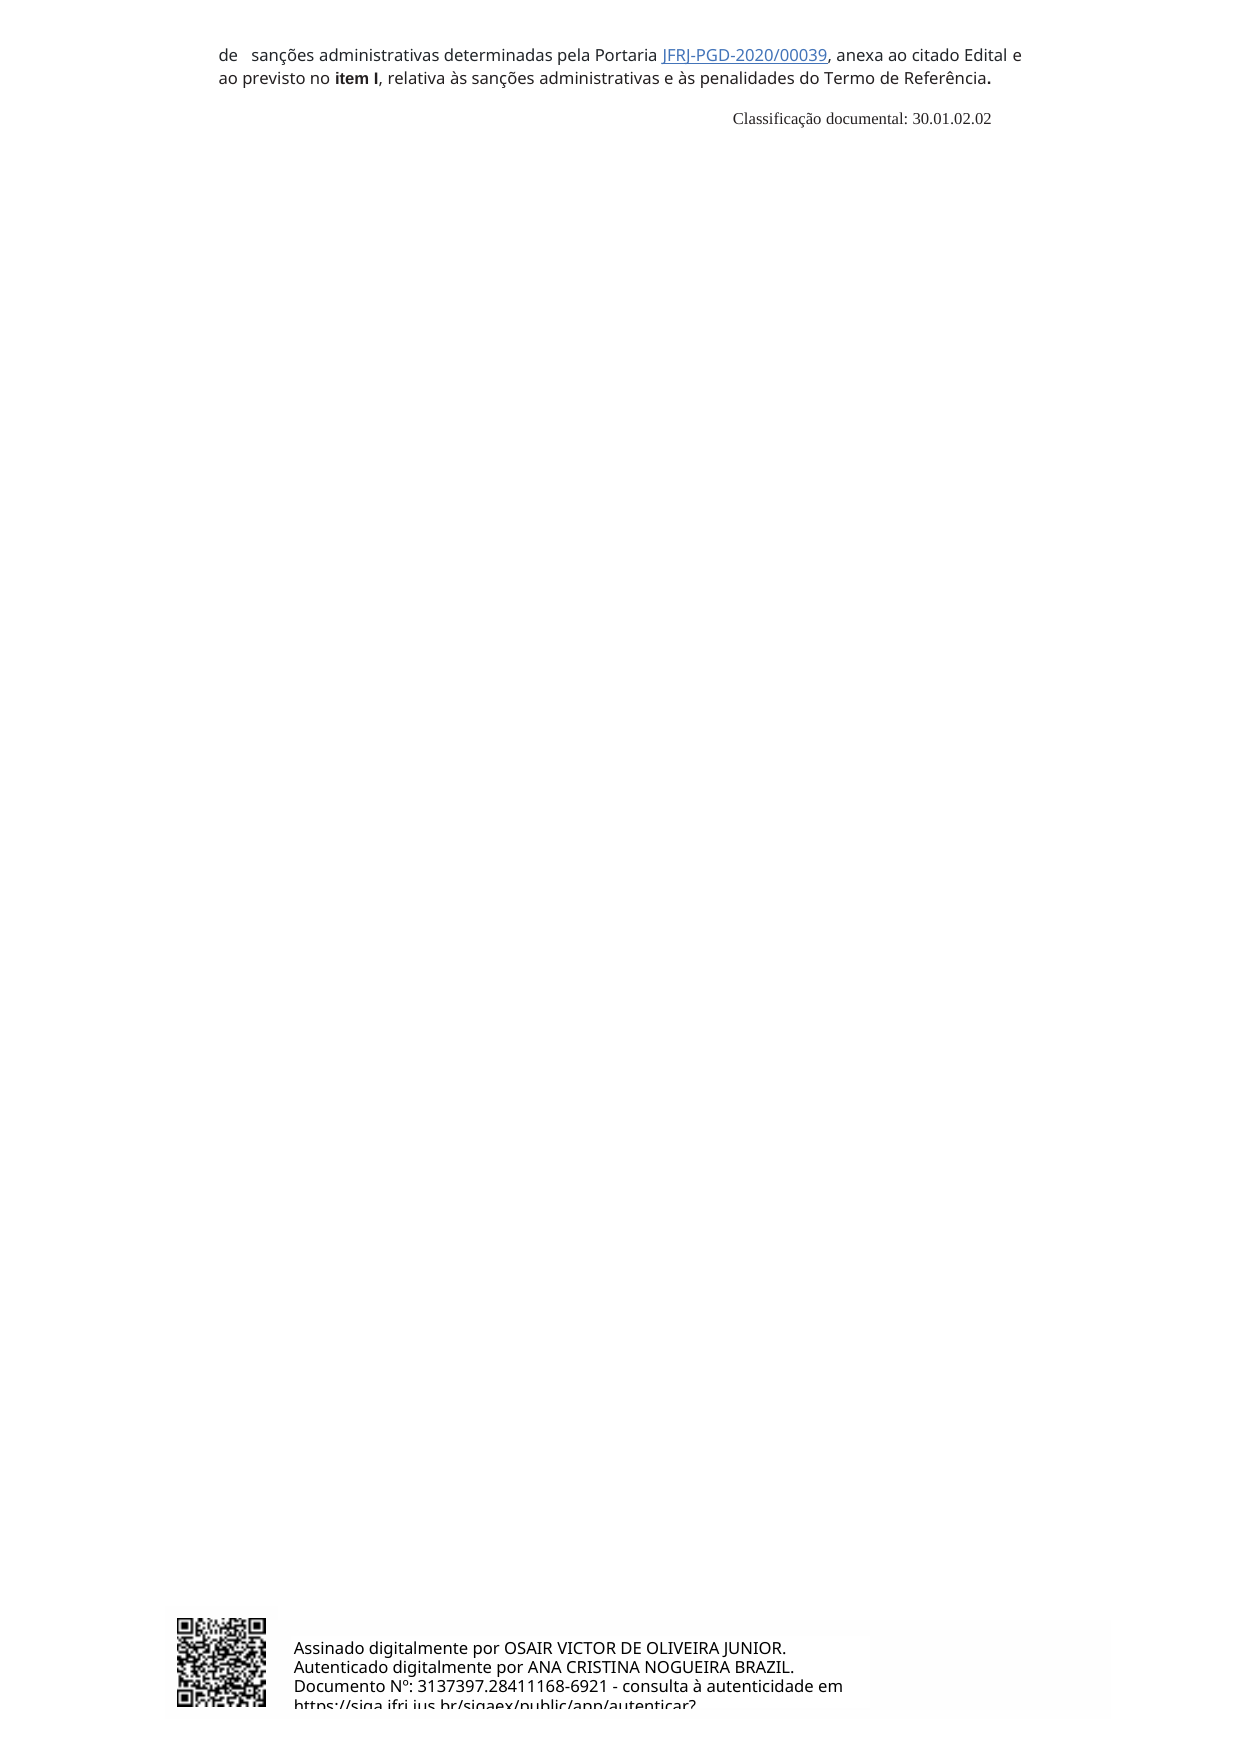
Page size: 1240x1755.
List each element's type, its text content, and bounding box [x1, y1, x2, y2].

text Classificação documental: 30.01.02.02 [733, 109, 1227, 128]
text de sanções administrativas determinadas pela Portaria JFRJ-PGD-2020/00039, anexa ao citado Edital e ao previsto no item I, relativa às sanções administrativas e às penalidades do Termo de Referência. [218, 44, 1022, 89]
